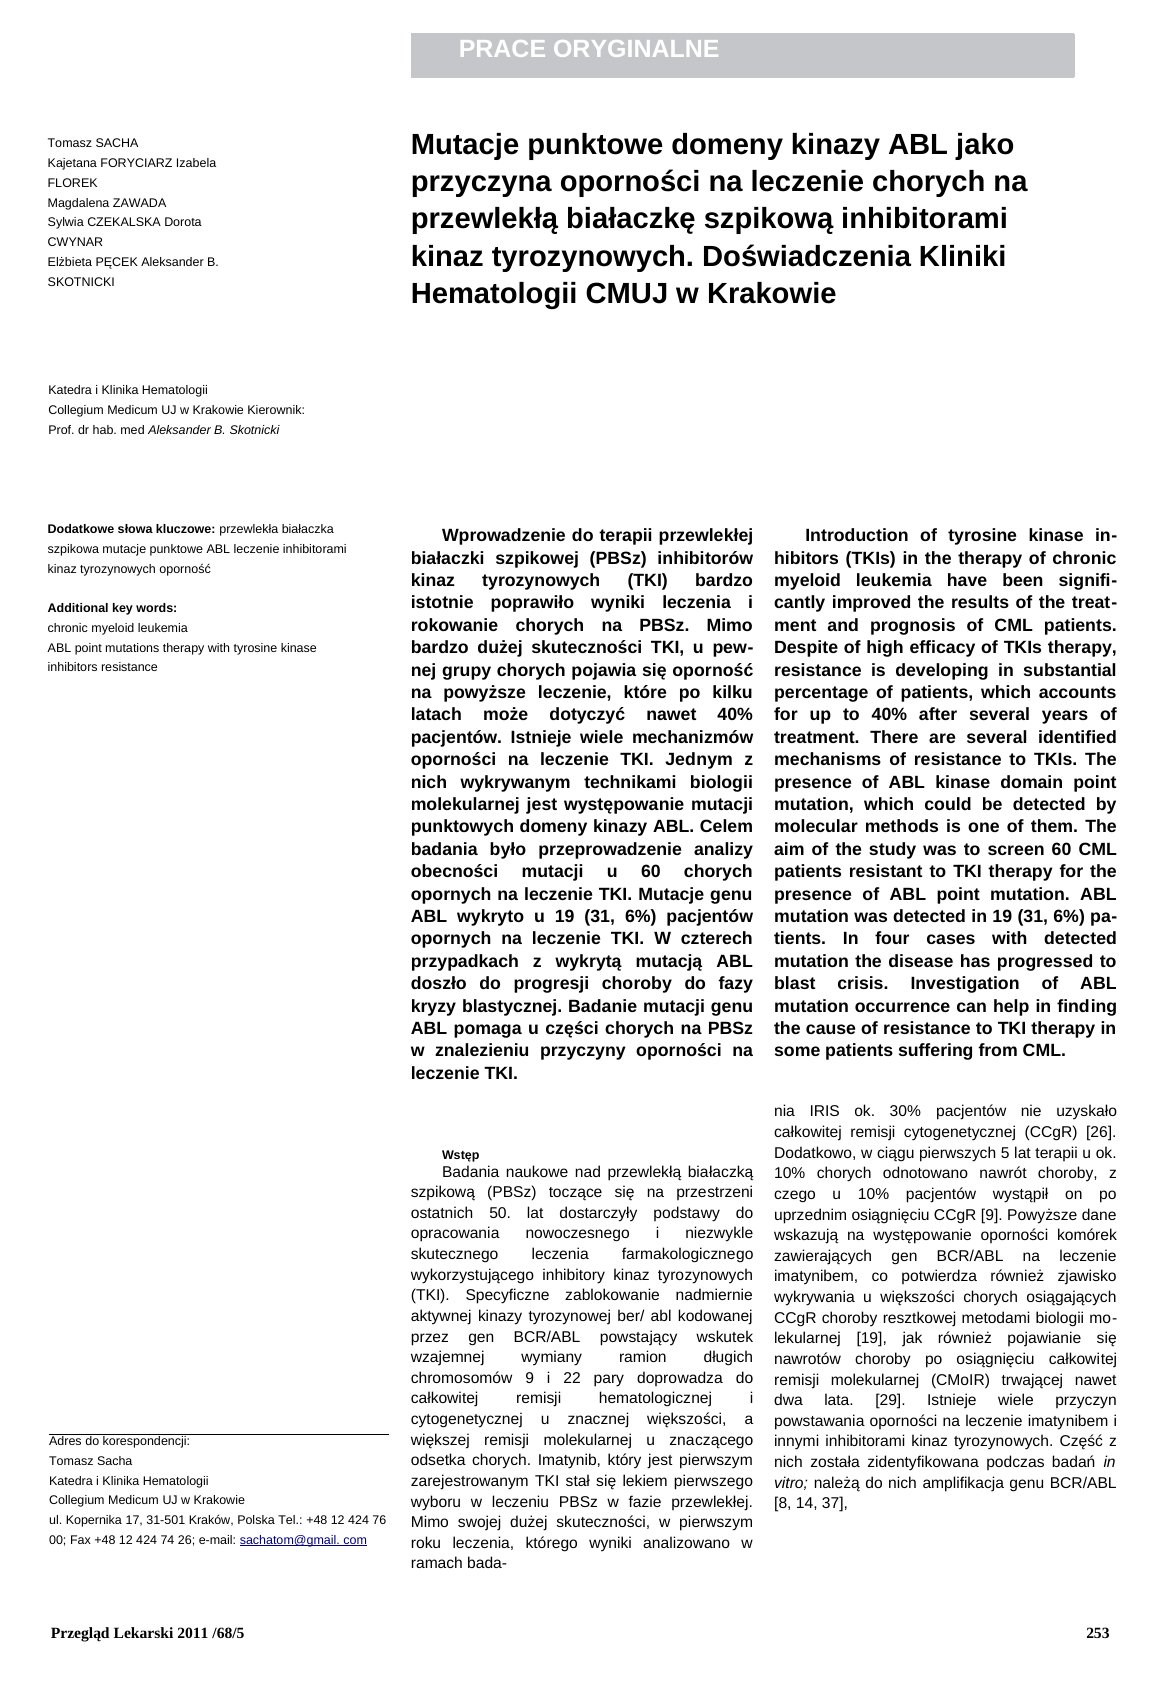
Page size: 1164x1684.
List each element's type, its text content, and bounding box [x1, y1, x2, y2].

text 253 [1086, 1624, 1116, 1642]
text Introduction of tyrosine kinase in­hibitors (TKIs) in the therapy of chronic myeloid leukemia have been signifi­cantly improved the results of the treat­ment and prognosis of CML patients. Despite of high efficacy of TKIs therapy, resistance is developing in substantial percentage of patients, which accounts for up to 40% after several years of treatment. There are several identified mechanisms of re­sistance to TKIs. The presence of ABL kinase domain point mutation, which could be detected by molecular meth­ods is one of them. The aim of the study was to screen 60 CML patients resistant to TKI therapy for the pres­ence of ABL point mutation. ABL mu­tation was detected in 19 (31, 6%) pa­tients. In four cases with detected mutation the disease has progressed to blast crisis. Investigation of ABL mutation occurrence can help in find­ing the cause of resistance to TKI therapy in some patients suffering from CML. [774, 525, 1117, 1061]
text nia IRIS ok. 30% pacjentów nie uzyskało całkowitej remisji cytogenetycznej (CCgR) [26]. Dodatkowo, w ciągu pierwszych 5 lat terapii u ok. 10% chorych odnotowano na­wrót choroby, z czego u 10% pacjentów wystąpił on po uprzednim osiągnięciu CCgR [9]. Powyższe dane wskazują na występo­wanie oporności komórek zawierających gen BCR/ABL na leczenie imatynibem, co potwierdza również zjawisko wykrywania u większości chorych osiągających CCgR choroby resztkowej metodami biologii mo­lekularnej [19], jak również pojawianie się nawrotów choroby po osiągnięciu całkowi­tej remisji molekularnej (CMoIR) trwającej nawet dwa lata. [29]. Istnieje wiele przyczyn powstawania oporności na leczenie imaty­nibem i innymi inhibitorami kinaz tyrozyno­wych. Część z nich została zidentyfikowa­na podczas badań in vitro; należą do nich amplifikacja genu BCR/ABL [8, 14, 37], [774, 1102, 1117, 1512]
text Collegium Medicum UJ w Krakowie [49, 1493, 389, 1507]
text Prof. dr hab. med Aleksander B. Skotnicki [48, 422, 361, 437]
text Elżbieta PĘCEK Aleksander B. SKOTNICKI [47, 255, 251, 289]
text ul. Kopernika 17, 31-501 Kraków, Polska Tel.: +48 12 424 76 00; Fax +48 12 424 74 26; e-mail: sachatom@gmail. com [49, 1513, 389, 1547]
text chronic myeloid leukemia [47, 620, 353, 635]
text Adres do korespondencji: [49, 1435, 389, 1448]
text Tomasz SACHA [47, 136, 251, 150]
text Wstęp [411, 1148, 753, 1162]
text Kajetana FORYCIARZ Izabela FLOREK [47, 155, 251, 190]
text Sylwia CZEKALSKA Dorota CWYNAR [47, 215, 251, 249]
text ABL point mutations therapy with tyrosine kinase inhibitors resistance [47, 640, 353, 674]
text Wprowadzenie do terapii przewle­kłej białaczki szpikowej (PBSz) inhibi­torów kinaz tyrozynowych (TKI) bardzo istotnie poprawiło wyniki leczenia i rokowanie chorych na PBSz. Mimo bardzo dużej skuteczności TKI, u pew­nej grupy chorych pojawia się opor­ność na powyższe leczenie, które po kilku latach może dotyczyć nawet 40% pacjentów. Istnieje wiele mechani­zmów oporności na leczenie TKI. Jed­nym z nich wykrywanym technikami biologii molekularnej jest występowa­nie mutacji punktowych domeny kina­zy ABL. Celem badania było przepro­wadzenie analizy obecności mutacji u 60 chorych opornych na leczenie TKI. Mutacje genu ABL wykryto u 19 (31, 6%) pacjentów opornych na leczenie TKI. W czterech przypadkach z wykrytą mutacją ABL doszło do progresji cho­roby do fazy kryzy blastycznej. Bada­nie mutacji genu ABL pomaga u czę­ści chorych na PBSz w znalezieniu przyczyny oporności na leczenie TKI. [411, 525, 753, 1083]
text Magdalena ZAWADA [47, 195, 251, 209]
text Tomasz Sacha [49, 1453, 389, 1468]
text Katedra i Klinika Hematologii [49, 1473, 389, 1488]
text Katedra i Klinika Hematologii [48, 382, 361, 397]
text Mutacje punktowe domeny kinazy ABL jako przyczyna oporności na leczenie chorych na przewlekłą białaczkę szpikową inhibitorami kinaz tyrozynowych. Doświadczenia Kliniki Hematologii CMUJ w Krakowie [411, 127, 1074, 309]
text Collegium Medicum UJ w Krakowie Kierownik: [48, 402, 361, 417]
text Badania naukowe nad przewlekłą bia­łaczką szpikową (PBSz) toczące się na prze­strzeni ostatnich 50. lat dostarczyły podsta­wy do opracowania nowoczesnego i niezwy­kle skutecznego leczenia farmakologiczne­go wykorzystującego inhibitory kinaz tyro­zynowych (TKI). Specyficzne zablokowanie nadmiernie aktywnej kinazy tyrozynowej ber/ abl kodowanej przez gen BCR/ABL powsta­jący wskutek wzajemnej wymiany ramion długich chromosomów 9 i 22 pary dopro­wadza do całkowitej remisji hematologicz­nej i cytogenetycznej u znacznej większo­ści, a większej remisji molekularnej u zna­czącego odsetka chorych. Imatynib, który jest pierwszym zarejestrowanym TKI stał się lekiem pierwszego wyboru w leczeniu PBSz w fazie przewlekłej. Mimo swojej dużej sku­teczności, w pierwszym roku leczenia, któ­rego wyniki analizowano w ramach bada- [411, 1162, 753, 1572]
text Dodatkowe słowa kluczowe: przewlekła białaczka szpikowa mutacje punktowe ABL leczenie inhibitorami kinaz tyrozynowych oporność [47, 522, 353, 576]
text Additional key words: [47, 600, 353, 615]
subtitle PRACE ORYGINALNE [412, 35, 1074, 77]
text Przegląd Lekarski 2011 /68/5 [51, 1623, 281, 1641]
